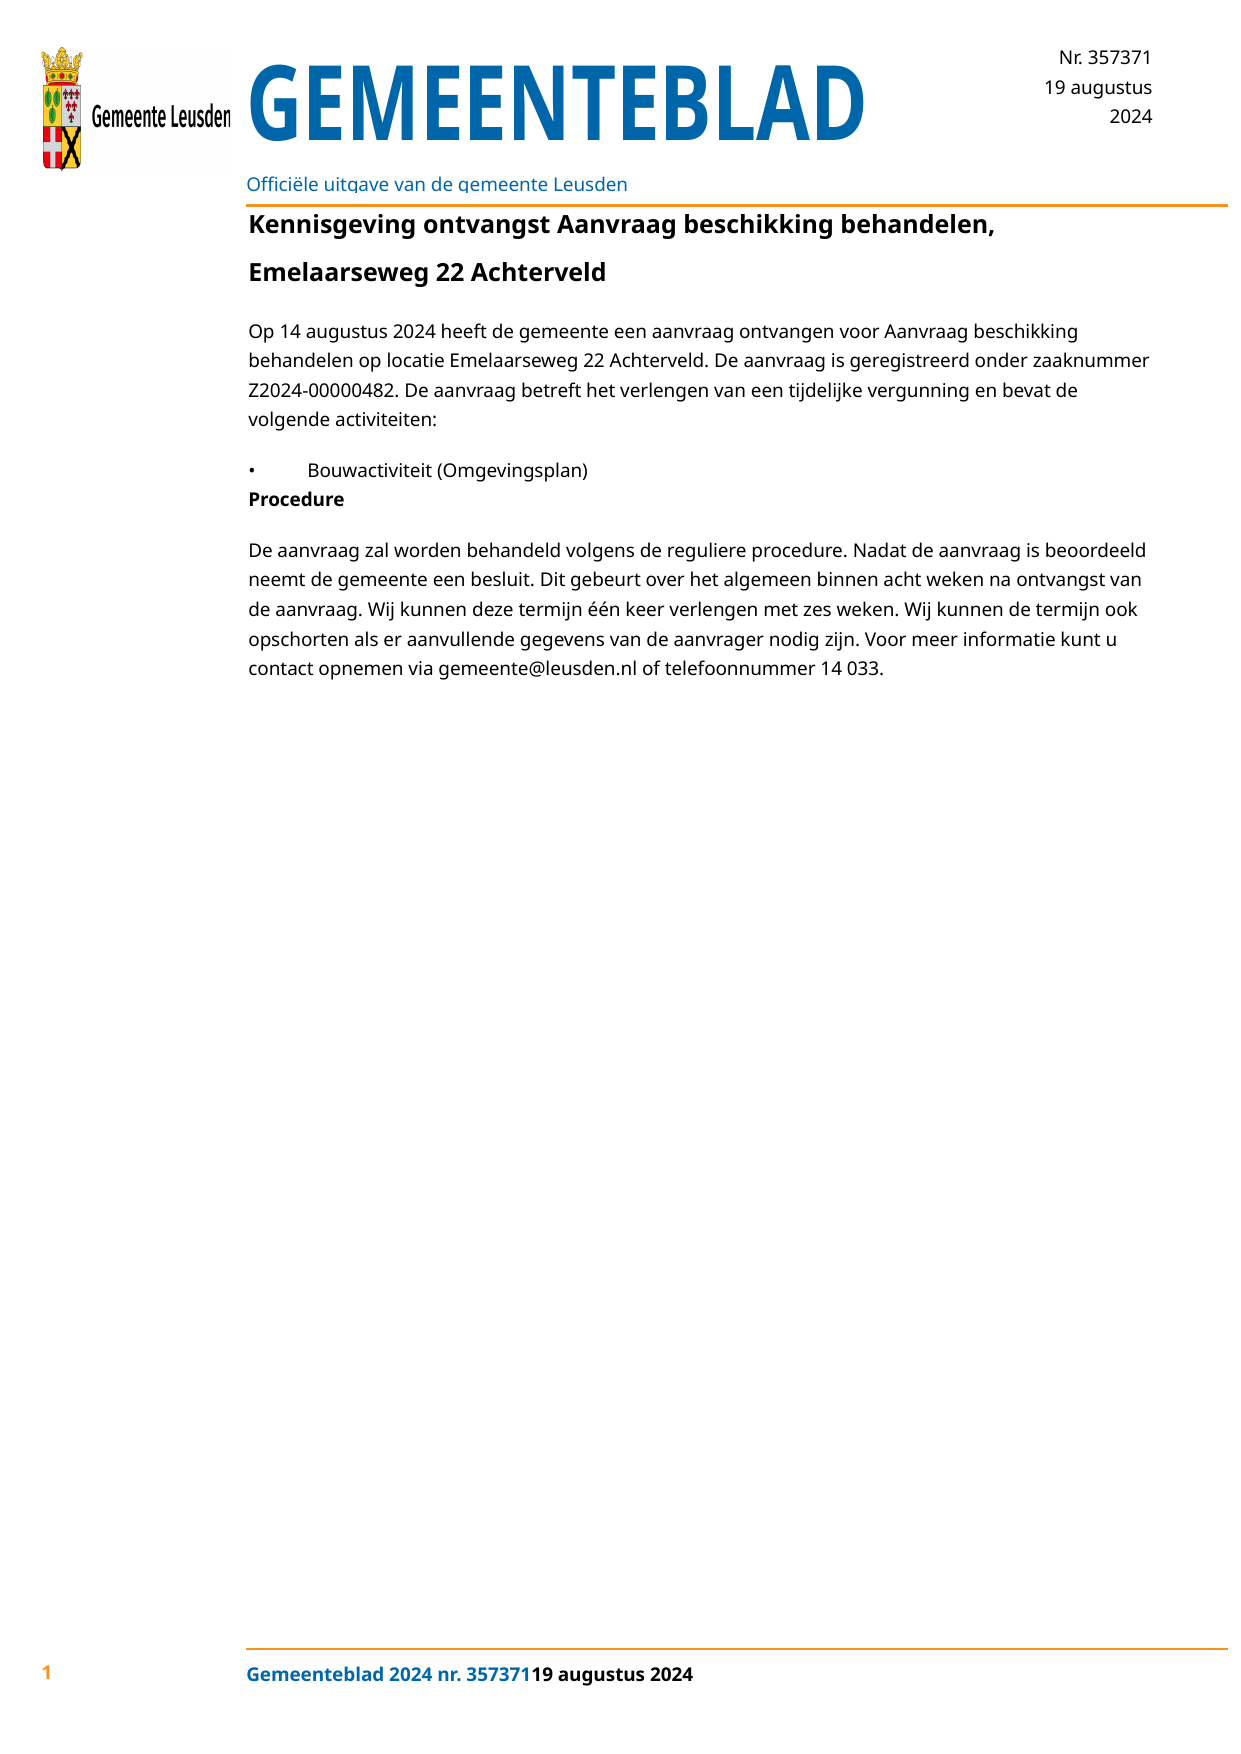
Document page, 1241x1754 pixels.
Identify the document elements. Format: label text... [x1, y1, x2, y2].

picture [41, 47, 231, 172]
text Procedure [248, 487, 1152, 512]
text Op 14 augustus 2024 heeft de gemeente een aanvraag ontvangen voor Aanvraag beschikking behandelen op locatie Emelaarseweg 22 Achterveld. De aanvraag is geregistreerd onder zaaknummer Z2024-00000482. De aanvraag betreft het verlengen van een tijdelijke vergunning en bevat de volgende activiteiten: [248, 318, 1152, 432]
text De aanvraag zal worden behandeld volgens de reguliere procedure. Nadat de aanvraag is beoordeeld neemt de gemeente een besluit. Dit gebeurt over het algemeen binnen acht weken na ontvangst van de aanvraag. Wij kunnen deze termijn één keer verlengen met zes weken. Wij kunnen de termijn ook opschorten als er aanvullende gegevens van de aanvrager nodig zijn. Voor meer informatie kunt u contact opnemen via gemeente@leusden.nl of telefoonnummer 14 033. [248, 537, 1152, 681]
text Kennisgeving ontvangst Aanvraag beschikking behandelen, Emelaarseweg 22 Achterveld [248, 207, 1152, 288]
list Bouwactiviteit (Omgevingsplan) [248, 457, 1152, 483]
